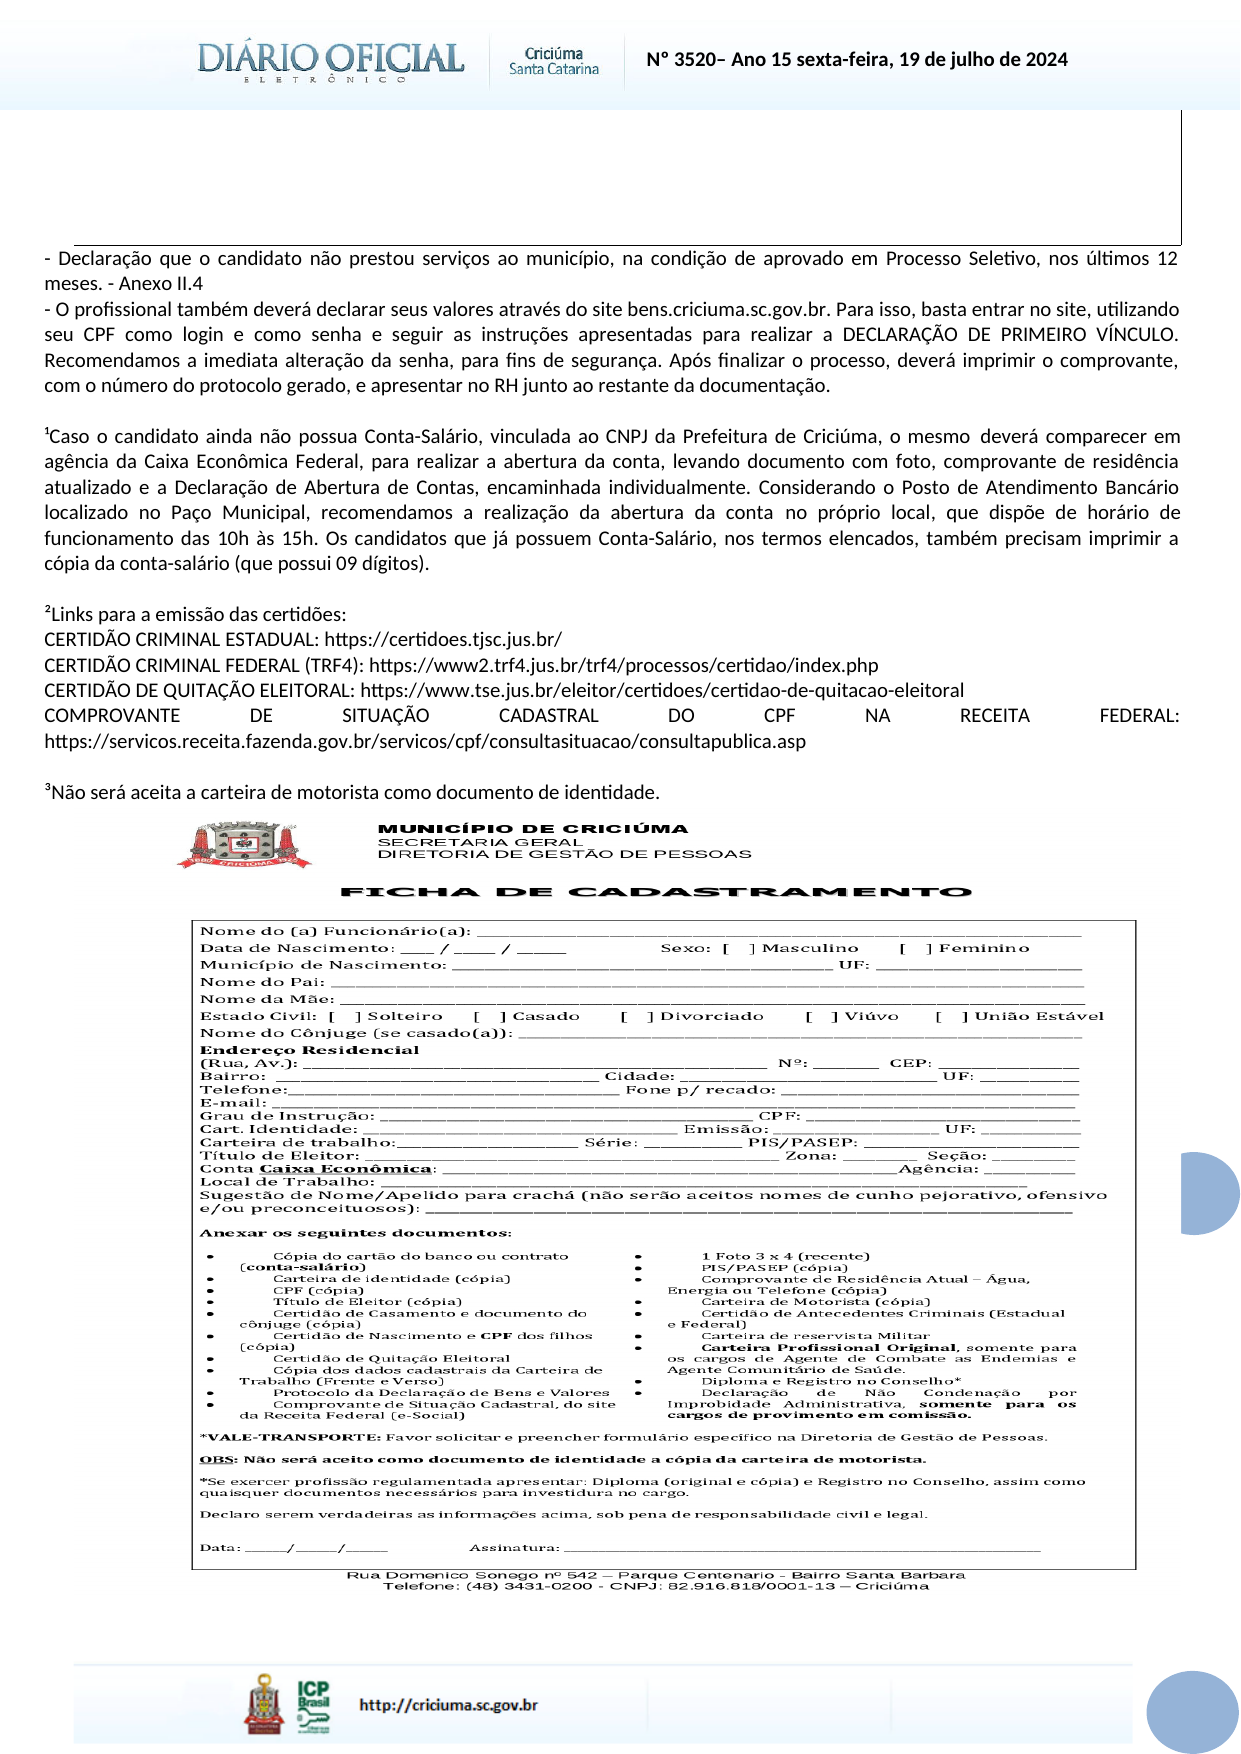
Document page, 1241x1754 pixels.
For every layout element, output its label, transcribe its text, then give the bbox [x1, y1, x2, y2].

text ¹Caso o candidato ainda não possua Conta-Salário, vinculada ao CNPJ da Prefeitura de Criciúma, o mesmo deverá comparecer em agência da Caixa Econômica Federal, para realizar a abertura da conta, levando documento com foto, comprovante de residência atualizado e a Declaração de Abertura de Contas, encaminhada individualmente. Considerando o Posto de Atendimento Bancário localizado no Paço Municipal, recomendamos a realização da abertura da conta no próprio local, que dispõe de horário de funcionamento das 10h às 15h. Os candidatos que já possuem Conta-Salário, nos termos elencados, também precisam imprimir a cópia da conta-salário (que possui 09 dígitos). [44, 423, 1181, 576]
text ³Não será aceita a carteira de motorista como documento de identidade. [44, 779, 1181, 804]
text - O profissional também deverá declarar seus valores através do site bens.criciuma.sc.gov.br. Para isso, basta entrar no site, utilizando seu CPF como login e como senha e seguir as instruções apresentadas para realizar a DECLARAÇÃO DE PRIMEIRO VÍNCULO. Recomendamos a imediata alteração da senha, para fins de segurança. Após finalizar o processo, deverá imprimir o comprovante, com o número do protocolo gerado, e apresentar no RH junto ao restante da documentação. [44, 296, 1181, 398]
text CERTIDÃO CRIMINAL FEDERAL (TRF4): https://www2.trf4.jus.br/trf4/processos/certidao/index.php [44, 652, 1181, 677]
text COMPROVANTE DE SITUAÇÃO CADASTRAL DO CPF NA RECEITA FEDERAL: https://servicos.receita.fazenda.gov.br/servicos/cpf/consultasituacao/consultapublica.asp [44, 703, 1181, 753]
text - Declaração que o candidato não prestou serviços ao município, na condição de aprovado em Processo Seletivo, nos últimos 12 meses. - Anexo II.4 [44, 245, 1181, 296]
text CERTIDÃO DE QUITAÇÃO ELEITORAL: https://www.tse.jus.br/eleitor/certidoes/certidao-de-quitacao-eleitoral [44, 677, 1181, 703]
text CERTIDÃO CRIMINAL ESTADUAL: https://certidoes.tjsc.jus.br/ [44, 626, 1181, 652]
text ²Links para a emissão das certidões: [44, 601, 1181, 626]
